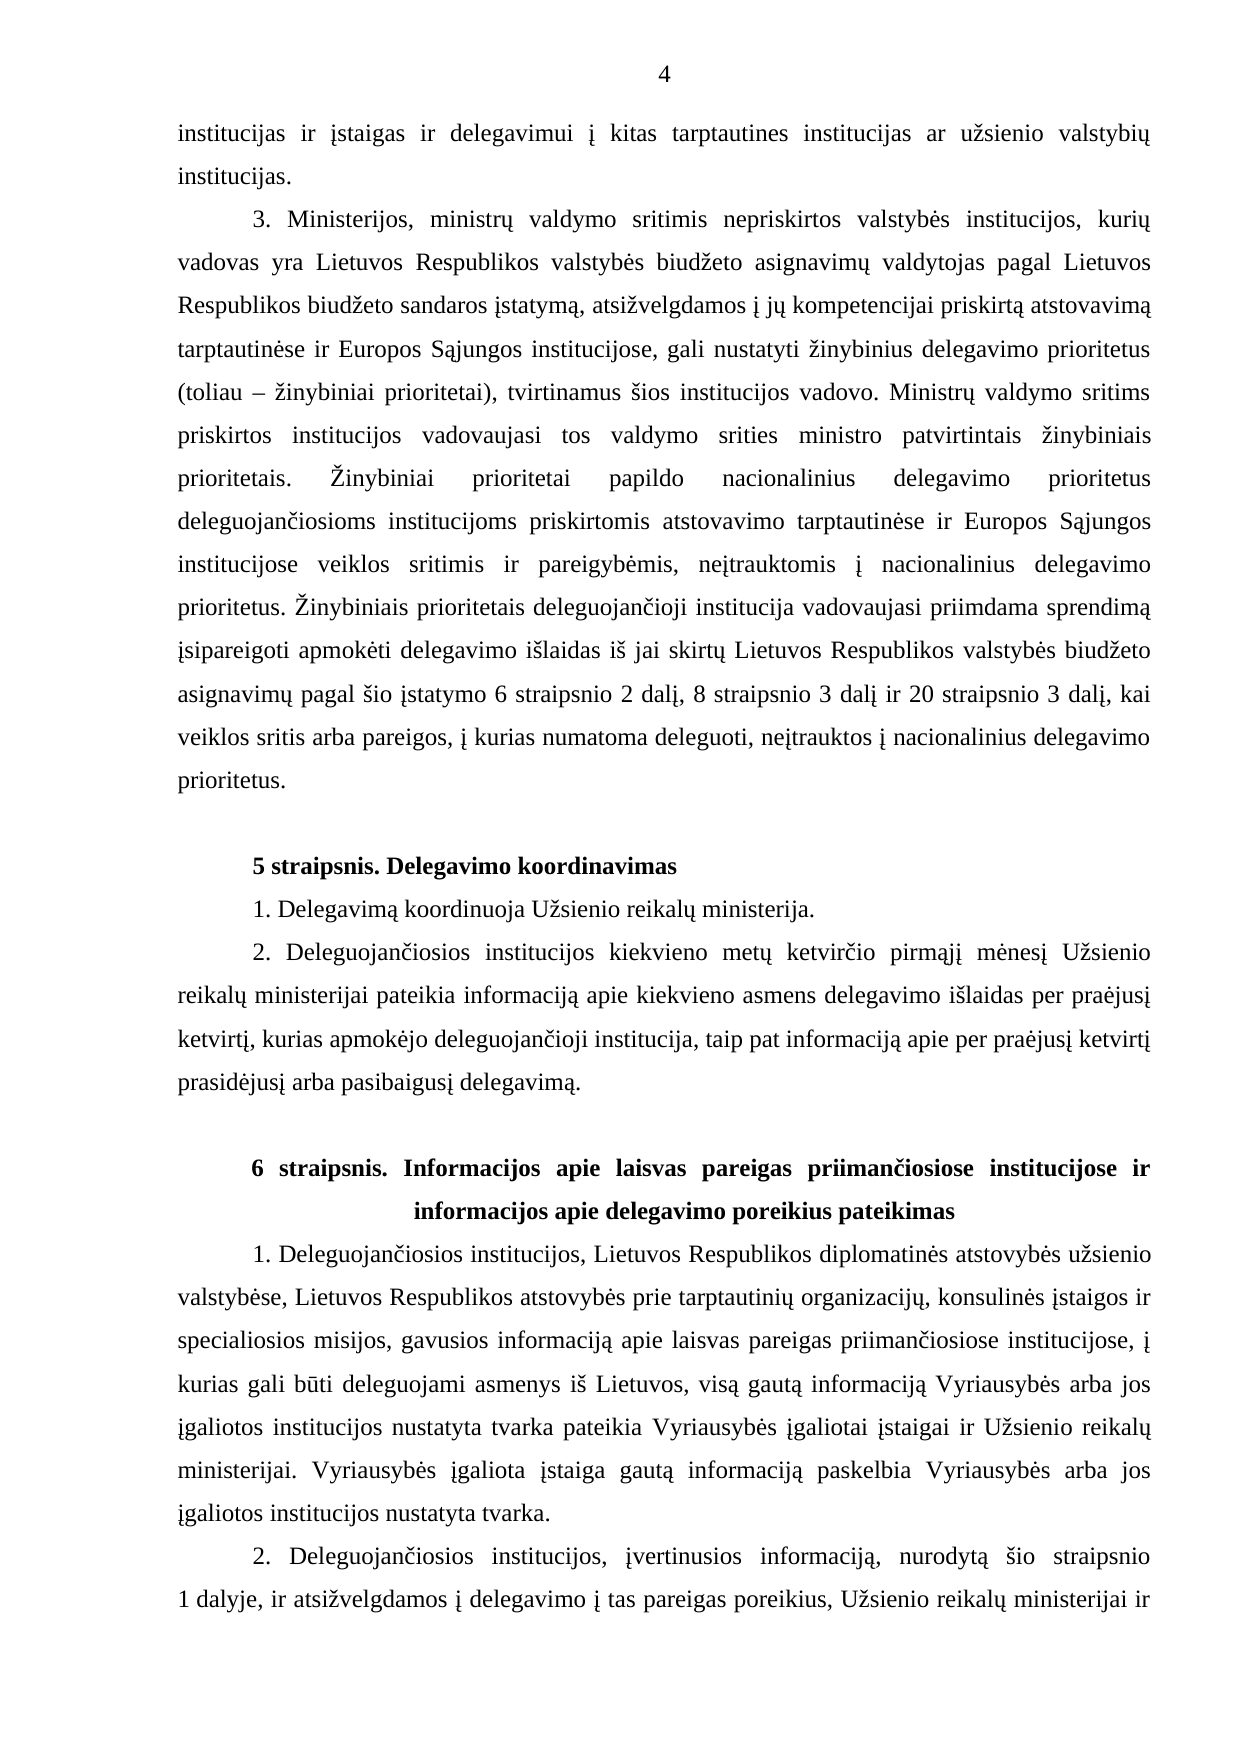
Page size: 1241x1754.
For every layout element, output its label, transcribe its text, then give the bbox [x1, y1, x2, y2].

text 1. Deleguojančiosios institucijos, Lietuvos Respublikos diplomatinės atstovybės užsienio valstybėse, Lietuvos Respublikos atstovybės prie tarptautinių organizacijų, konsulinės įstaigos ir specialiosios misijos, gavusios informaciją apie laisvas pareigas priimančiosiose institucijose, į kurias gali būti deleguojami asmenys iš Lietuvos, visą gautą informaciją Vyriausybės arba jos įgaliotos institucijos nustatyta tvarka pateikia Vyriausybės įgaliotai įstaigai ir Užsienio reikalų ministerijai. Vyriausybės įgaliota įstaiga gautą informaciją paskelbia Vyriausybės arba jos įgaliotos institucijos nustatyta tvarka. [177, 1239, 1152, 1527]
text 2. Deleguojančiosios institucijos, įvertinusios informaciją, nurodytą šio straipsnio 1 dalyje, ir atsižvelgdamos į delegavimo į tas pareigas poreikius, Užsienio reikalų ministerijai ir [177, 1541, 1152, 1613]
text 2. Deleguojančiosios institucijos kiekvieno metų ketvirčio pirmąjį mėnesį Užsienio reikalų ministerijai pateikia informaciją apie kiekvieno asmens delegavimo išlaidas per praėjusį ketvirtį, kurias apmokėjo deleguojančioji institucija, taip pat informaciją apie per praėjusį ketvirtį prasidėjusį arba pasibaigusį delegavimą. [177, 937, 1152, 1096]
text 5 straipsnis. Delegavimo koordinavimas [177, 851, 1152, 880]
text 6 straipsnis. Informacijos apie laisvas pareigas priimančiosiose institucijose ir informacijos apie delegavimo poreikius pateikimas [251, 1153, 1152, 1225]
text 3. Ministerijos, ministrų valdymo sritimis nepriskirtos valstybės institucijos, kurių vadovas yra Lietuvos Respublikos valstybės biudžeto asignavimų valdytojas pagal Lietuvos Respublikos biudžeto sandaros įstatymą, atsižvelgdamos į jų kompetencijai priskirtą atstovavimą tarptautinėse ir Europos Sąjungos institucijose, gali nustatyti žinybinius delegavimo prioritetus (toliau – žinybiniai prioritetai), tvirtinamus šios institucijos vadovo. Ministrų valdymo sritims priskirtos institucijos vadovaujasi tos valdymo srities ministro patvirtintais žinybiniais prioritetais. Žinybiniai prioritetai papildo nacionalinius delegavimo prioritetus deleguojančiosioms institucijoms priskirtomis atstovavimo tarptautinėse ir Europos Sąjungos institucijose veiklos sritimis ir pareigybėmis, neįtrauktomis į nacionalinius delegavimo prioritetus. Žinybiniais prioritetais deleguojančioji institucija vadovaujasi priimdama sprendimą įsipareigoti apmokėti delegavimo išlaidas iš jai skirtų Lietuvos Respublikos valstybės biudžeto asignavimų pagal šio įstatymo 6 straipsnio 2 dalį, 8 straipsnio 3 dalį ir 20 straipsnio 3 dalį, kai veiklos sritis arba pareigos, į kurias numatoma deleguoti, neįtrauktos į nacionalinius delegavimo prioritetus. [177, 204, 1152, 794]
text institucijas ir įstaigas ir delegavimui į kitas tarptautines institucijas ar užsienio valstybių institucijas. [177, 118, 1152, 190]
text 1. Delegavimą koordinuoja Užsienio reikalų ministerija. [177, 894, 1152, 923]
